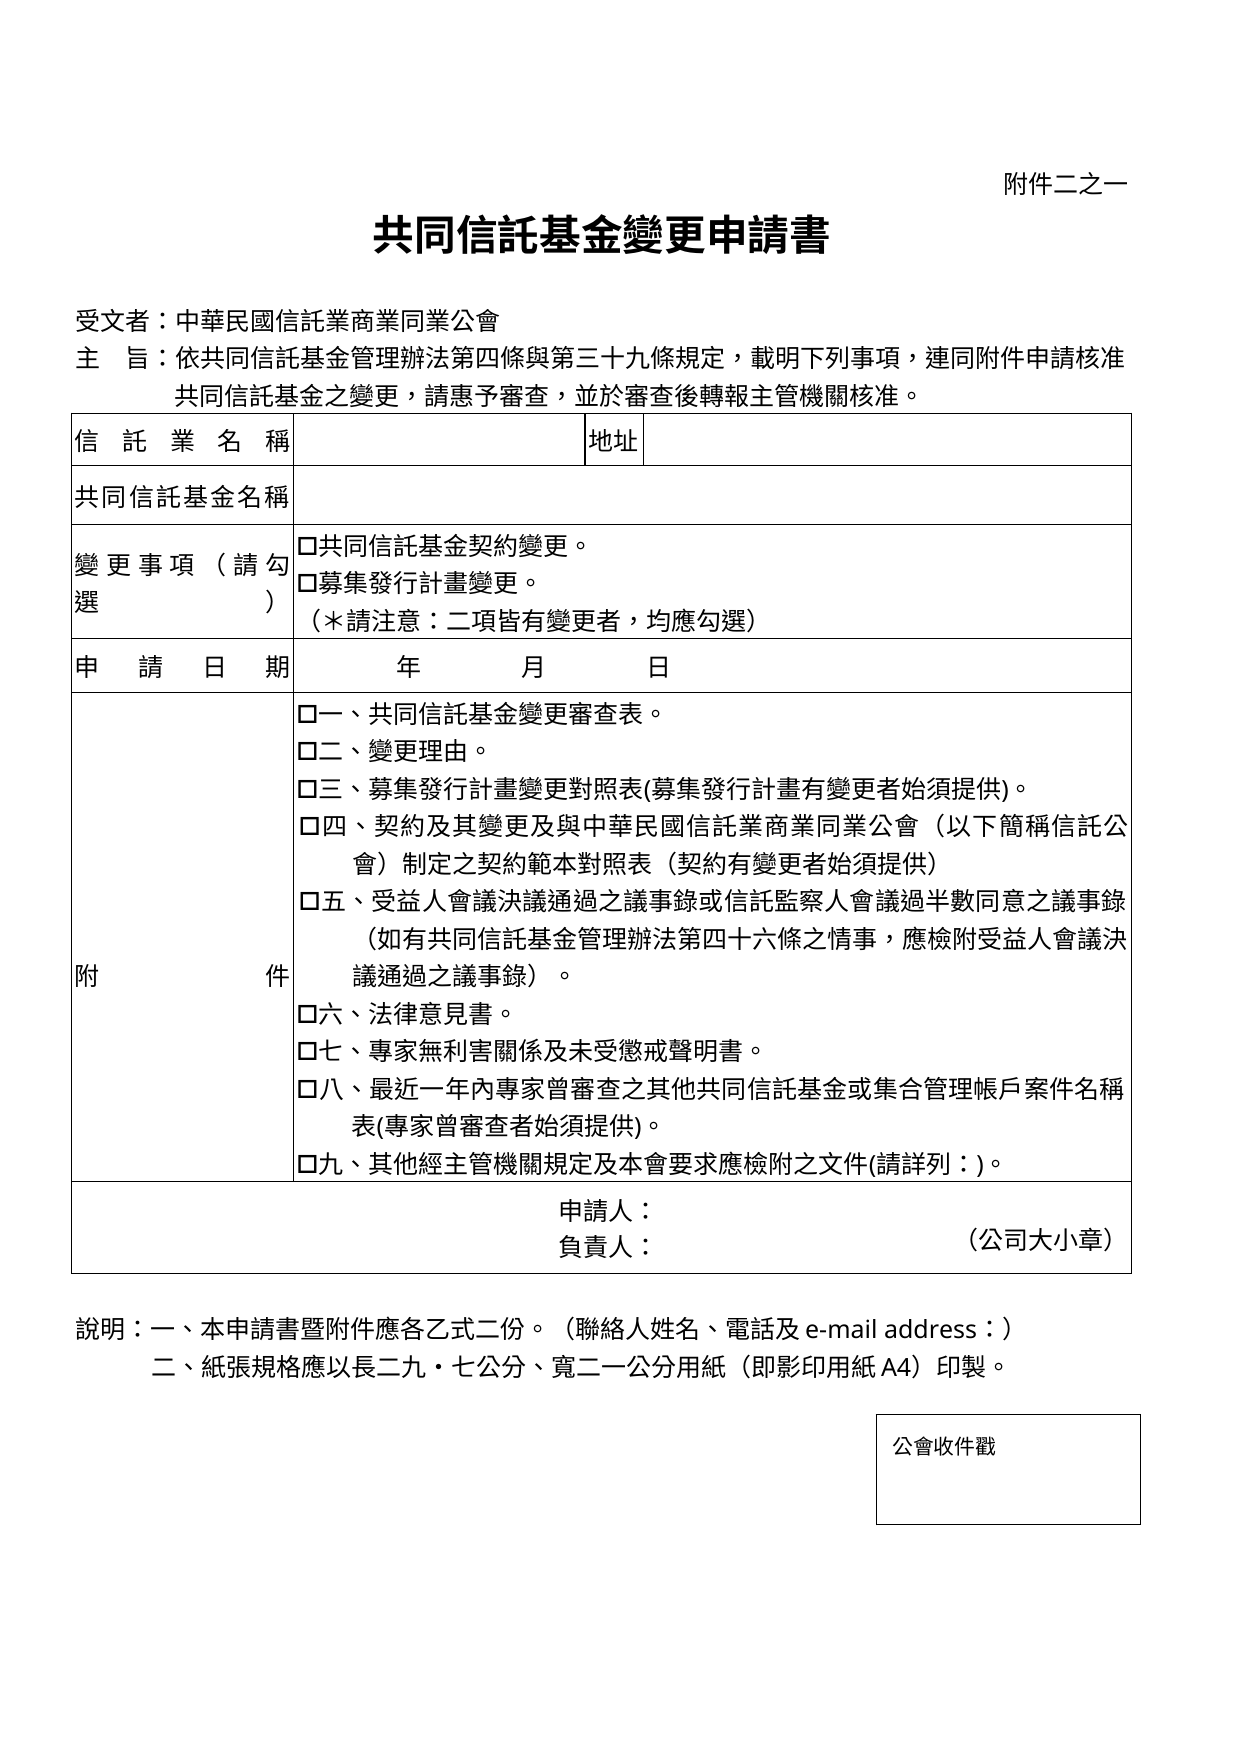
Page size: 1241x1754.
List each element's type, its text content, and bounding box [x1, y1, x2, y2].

text 二、紙張規格應以長二九•七公分、寬二一公分用紙（即影印用紙A4）印製。 [75, 1346, 1128, 1383]
table_cell 附件 [72, 693, 293, 1181]
text 說明：一、本申請書暨附件應各乙式二份。（聯絡人姓名、電話及e-mail address：） [75, 1308, 1128, 1346]
table_cell 申請人： 負責人： [556, 1182, 895, 1273]
text [877, 1415, 1140, 1524]
table_header [294, 414, 584, 465]
table_cell 年 月 日 [294, 639, 1131, 692]
text 附件二之一 [75, 163, 1128, 202]
text 主 旨：依共同信託基金管理辦法第四條與第三十九條規定，載明下列事項，連同附件申請核准共同信託基金之變更，請惠予審查，並於審查後轉報主管機關核准。 [75, 338, 1128, 413]
text 共同信託基金變更申請書 [75, 202, 1128, 263]
table_cell [72, 1182, 293, 1273]
table_cell （公司大小章） [895, 1182, 1131, 1273]
table_header 地址 [586, 414, 643, 465]
table_cell 共同信託基金契約變更。 募集發行計畫變更。 （＊請注意：二項皆有變更者，均應勾選） [294, 525, 1131, 638]
table_cell [294, 466, 1131, 524]
table_header [644, 414, 1131, 465]
table_cell [293, 1182, 556, 1273]
table_cell 變更事項（請勾選） [72, 525, 293, 638]
text 受文者：中華民國信託業商業同業公會 [75, 300, 1128, 338]
table_cell 共同信託基金名稱 [72, 466, 293, 524]
table_cell 申請日期 [72, 639, 293, 692]
table_cell 一、共同信託基金變更審查表。 二、變更理由。 三、募集發行計畫變更對照表(募集發行計畫有變更者始須提供)。 四、契約及其變更及與中華民國信託業商業同業公會（以下簡稱信託公會）制定之契約範本對照表（契約有變更者始須提供） 五、受益人會議決議通過之議事錄或信託監察人會議過半數同意之議事錄（如有共同信託基金管理辦法第四十六條之情事，應檢附受益人會議決議通過之議事錄）。 六、法律意見書。 七、專家無利害關係及未受懲戒聲明書。 八、最近一年內專家曾審查之其他共同信託基金或集合管理帳戶案件名稱表(專家曾審查者始須提供)。 九、其他經主管機關規定及本會要求應檢附之文件(請詳列：)。 [294, 693, 1131, 1181]
table_header 信託業名稱 [72, 414, 293, 465]
text 公會收件戳 [892, 1423, 1124, 1460]
